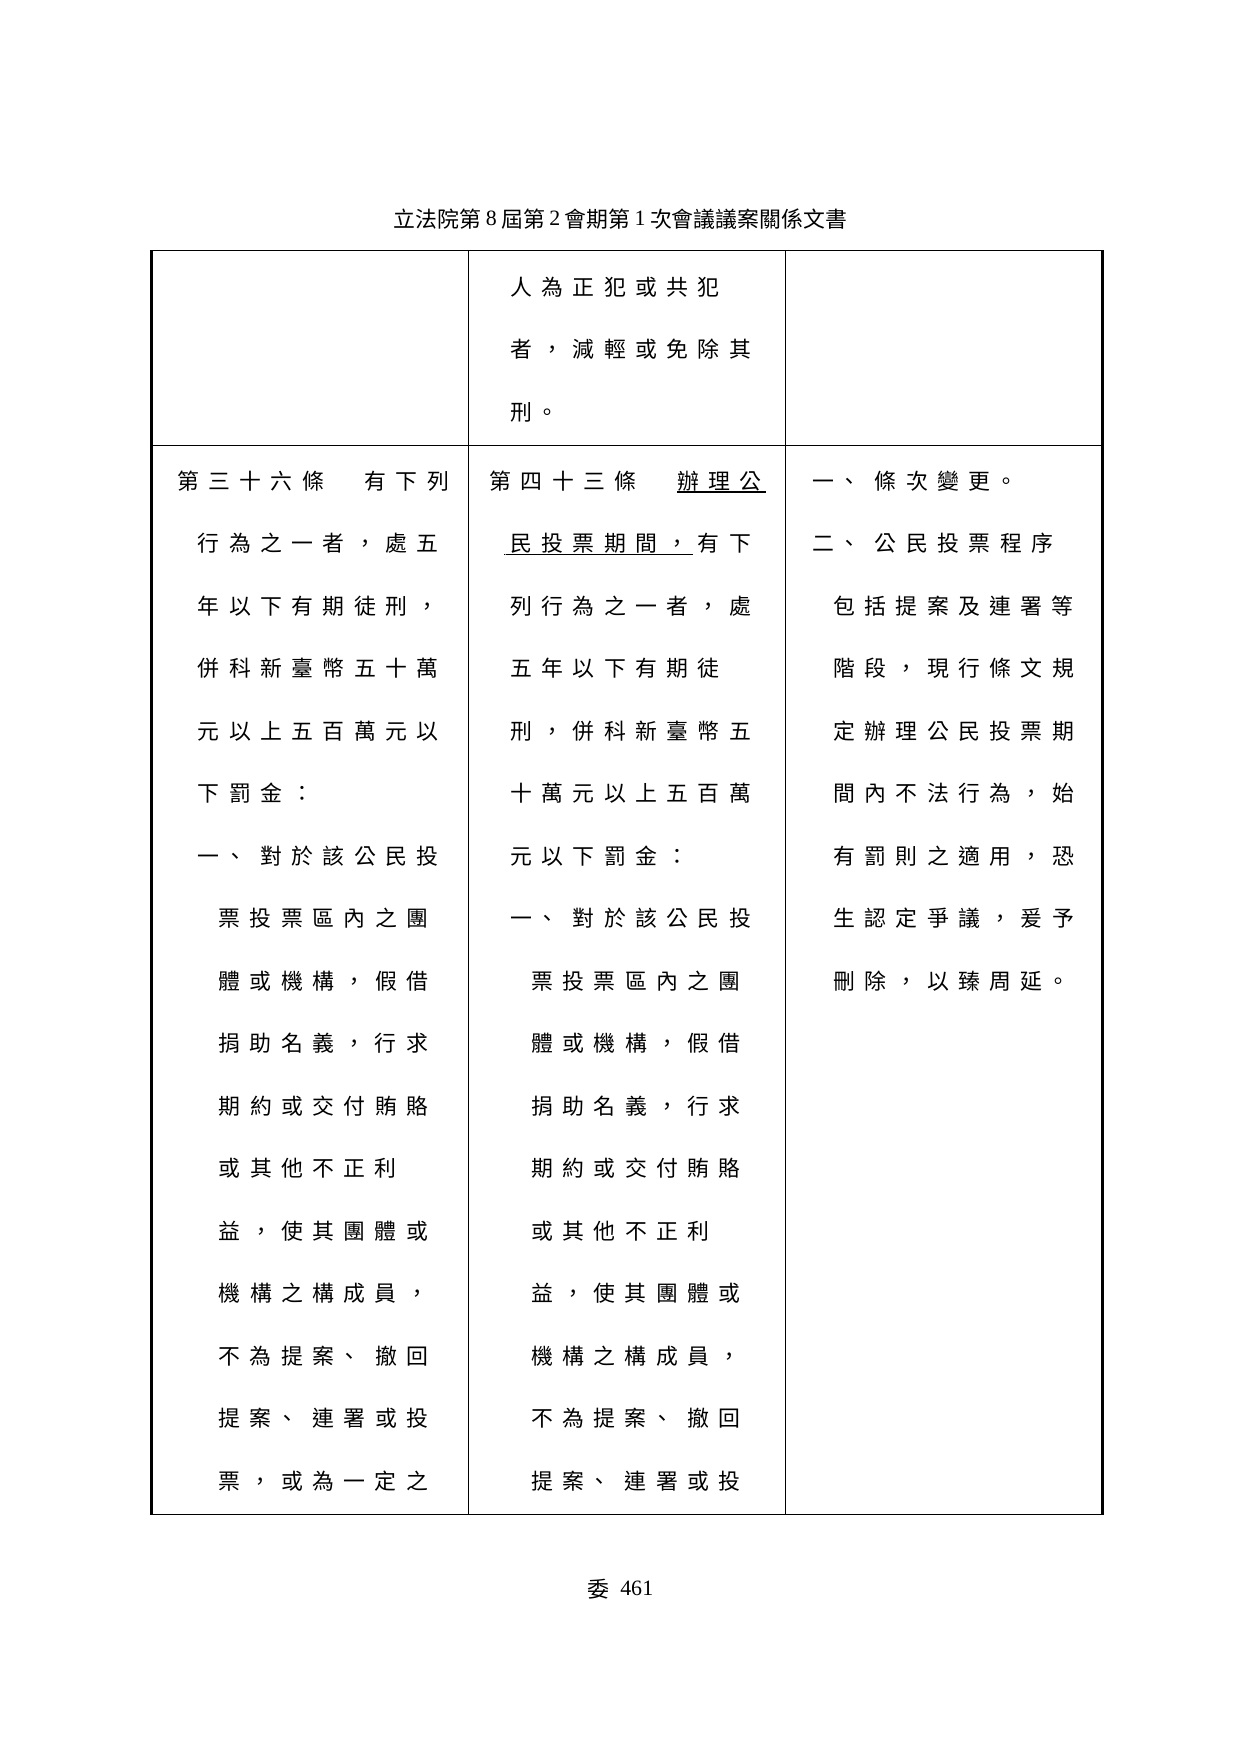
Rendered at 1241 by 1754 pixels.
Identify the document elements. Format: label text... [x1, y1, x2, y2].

table_cell 第四十三條 辦理公民投票期間，有下列行為之一者，處五年以下有期徒刑，併科新臺幣五十萬元以上五百萬元以下罰金： 一、對於該公民投票投票區內之團體或機構，假借捐助名義，行求期約或交付賄賂或其他不正利益，使其團體或機構之構成員，不為提案、撤回提案、連署或投 [469, 446, 785, 1514]
table_cell [153, 251, 468, 444]
table_cell [786, 251, 1101, 444]
table_cell 一、條次變更。 二、公民投票程序包括提案及連署等階段，現行條文規定辦理公民投票期間內不法行為，始有罰則之適用，恐生認定爭議，爰予刪除，以臻周延。 [786, 446, 1101, 1514]
table_cell 人為正犯或共犯者，減輕或免除其刑。 [469, 251, 785, 444]
table_cell 第三十六條 有下列行為之一者，處五年以下有期徒刑，併科新臺幣五十萬元以上五百萬元以下罰金： 一、對於該公民投票投票區內之團體或機構，假借捐助名義，行求期約或交付賄賂或其他不正利益，使其團體或機構之構成員，不為提案、撤回提案、連署或投票，或為一定之 [153, 446, 468, 1514]
